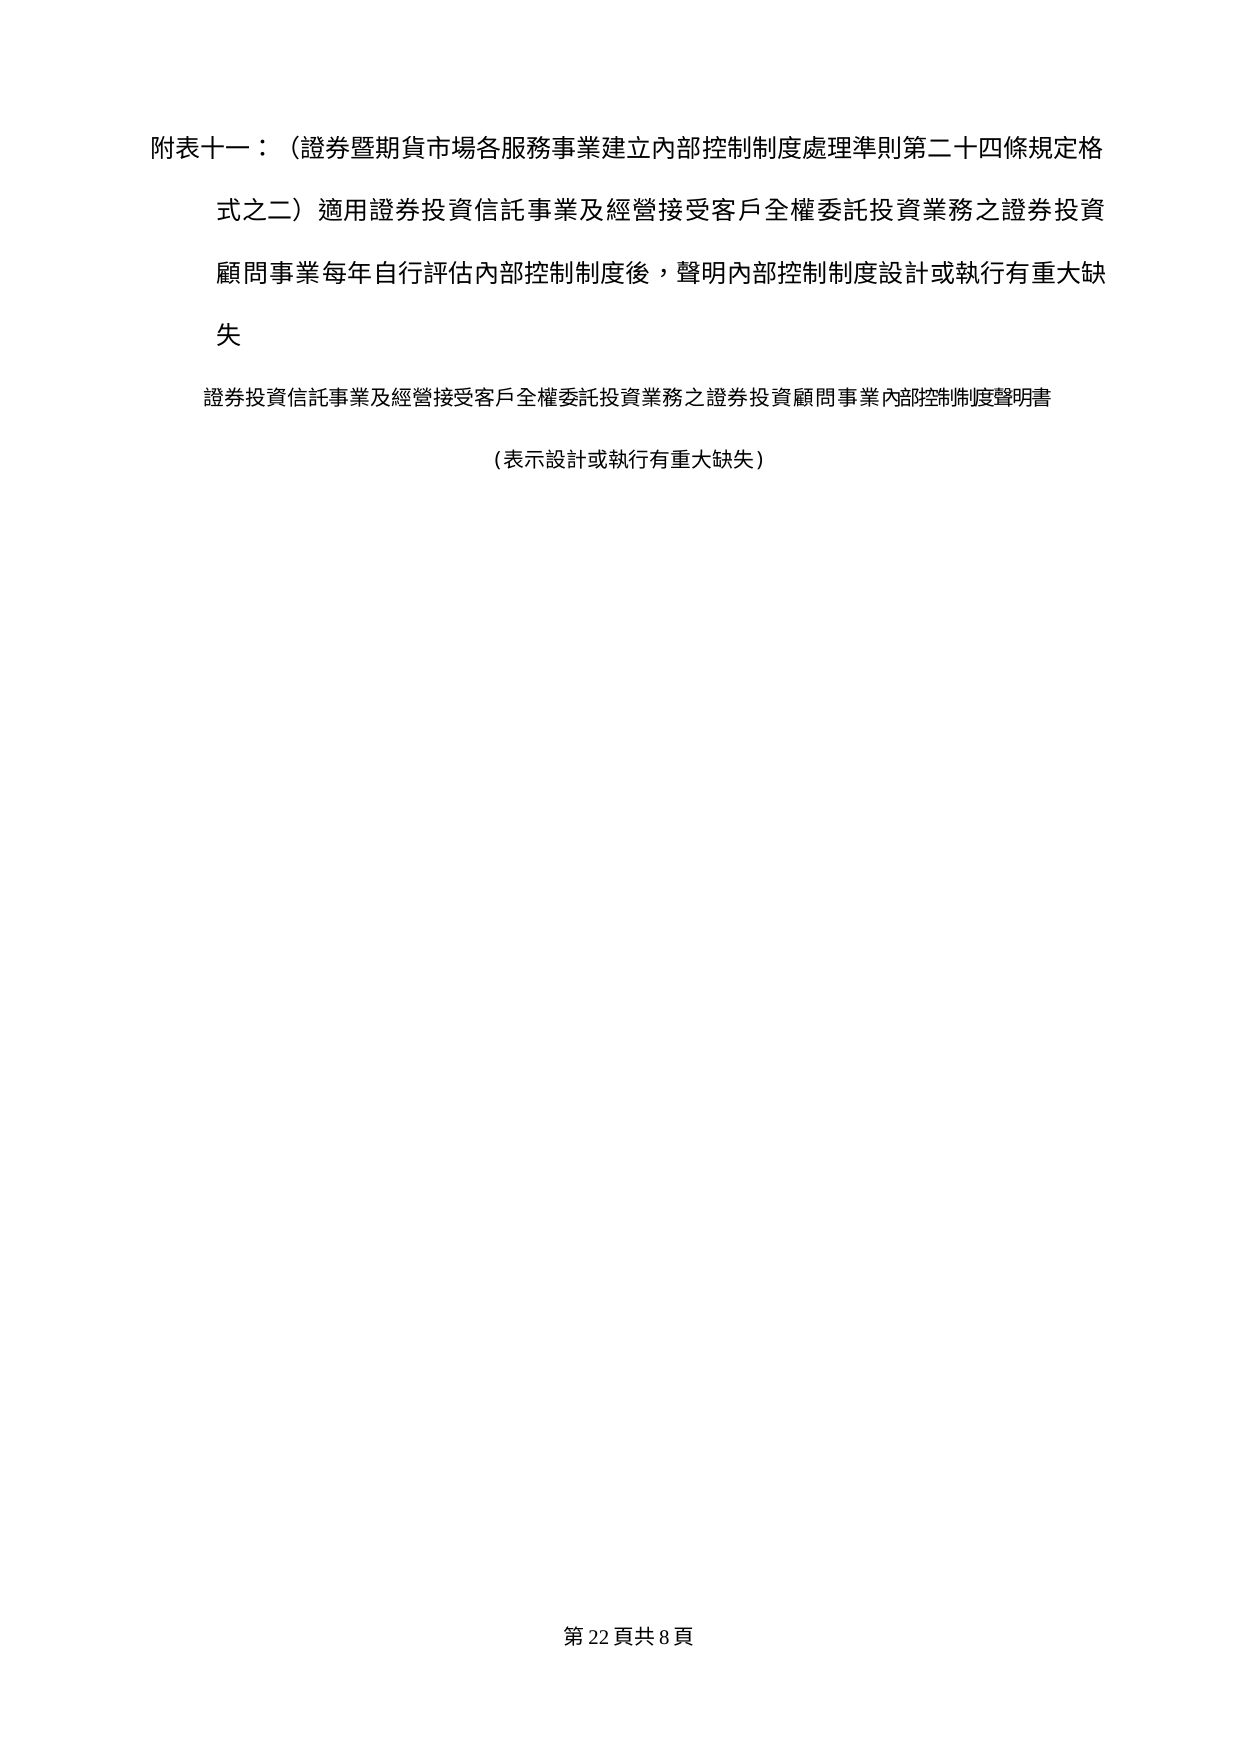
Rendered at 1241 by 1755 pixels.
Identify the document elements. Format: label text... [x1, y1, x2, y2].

text 證券投資信託事業及經營接受客戶全權委託投資業務之證券投資顧問事業內部控制制度聲明書 [150, 354, 1107, 417]
text 附表十一：（證券暨期貨市場各服務事業建立內部控制制度處理準則第二十四條規定格式之二）適用證券投資信託事業及經營接受客戶全權委託投資業務之證券投資顧問事業每年自行評估內部控制制度後，聲明內部控制制度設計或執行有重大缺失 [150, 104, 1107, 354]
text (表示設計或執行有重大缺失) [150, 417, 1107, 479]
